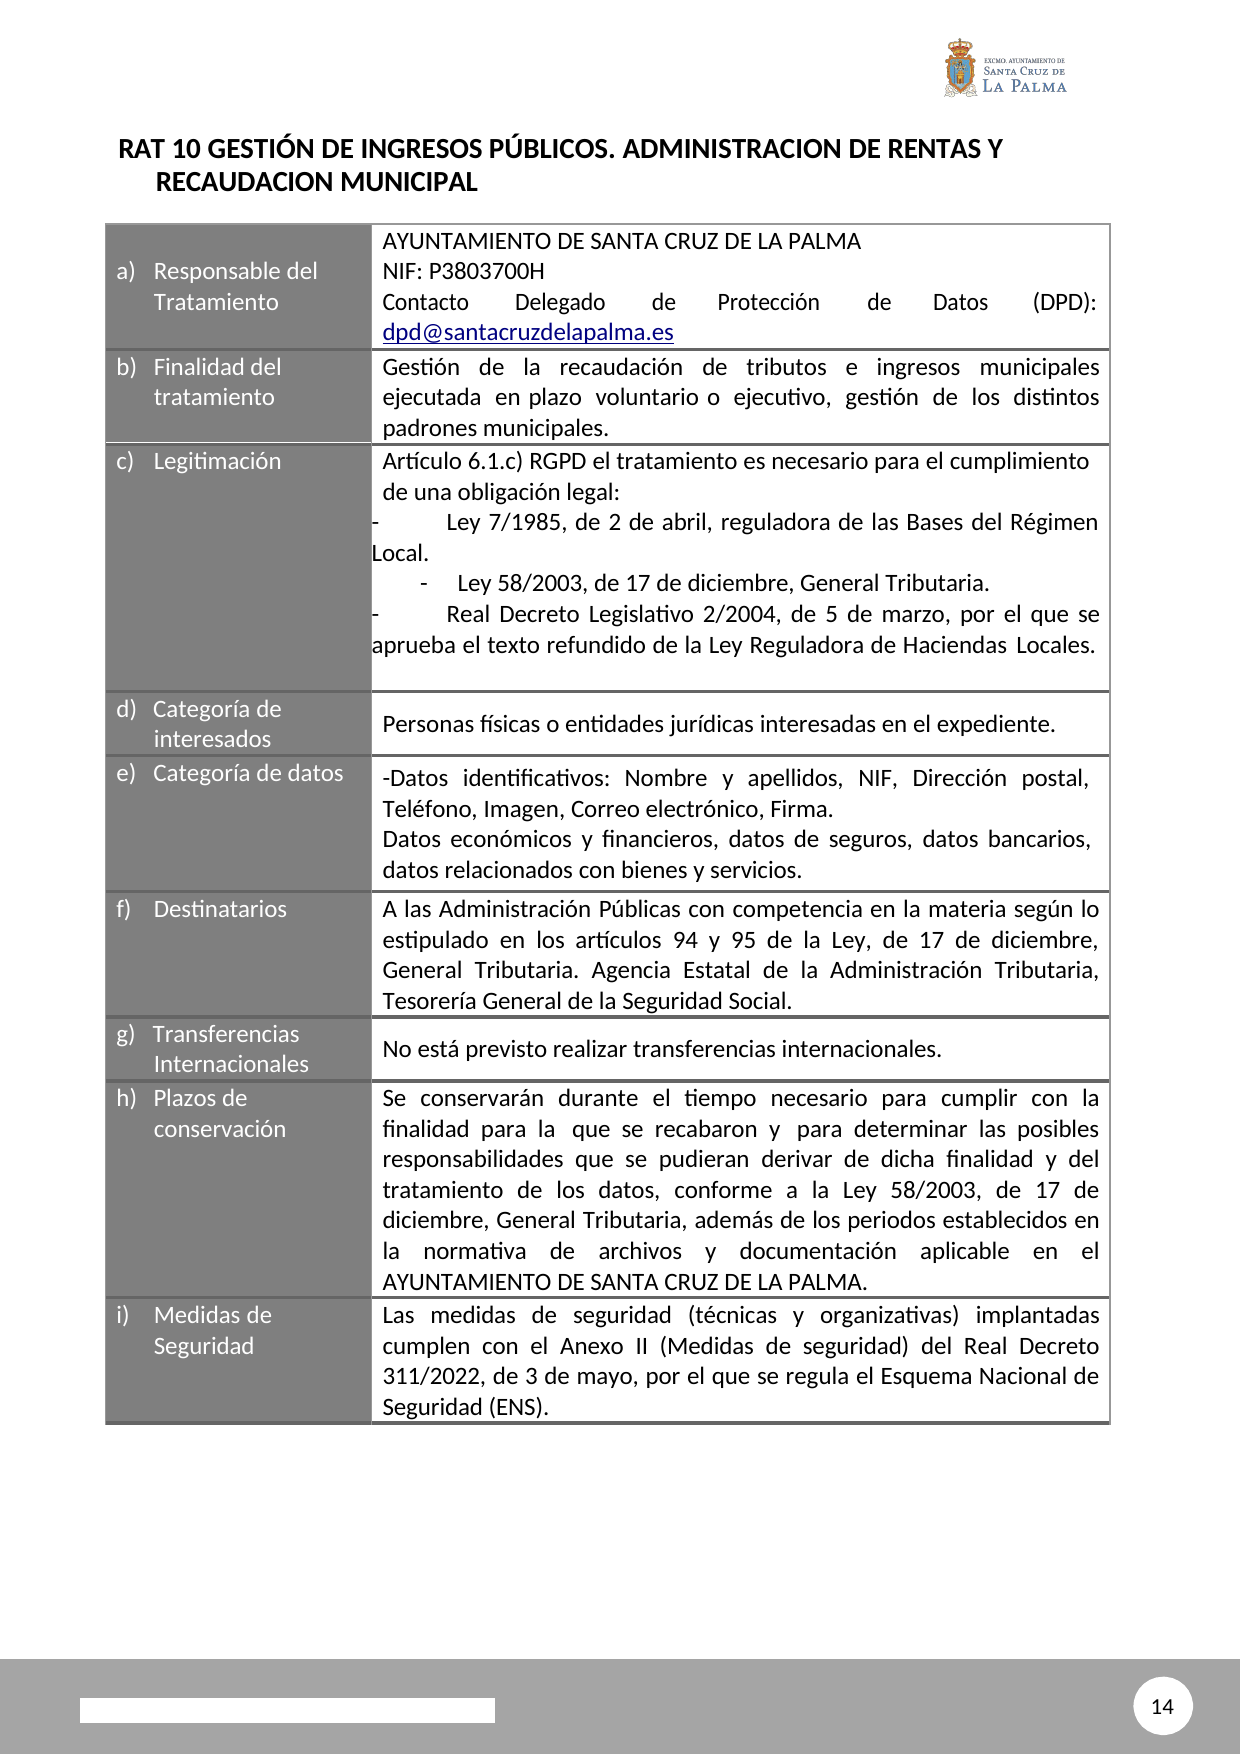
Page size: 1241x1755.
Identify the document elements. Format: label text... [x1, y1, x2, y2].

table_cell b) Finalidad del tratamiento [106, 351, 371, 442]
table_cell e) Categoría de datos [106, 757, 371, 890]
table_cell No está previsto realizar transferencias internacionales. [372, 1019, 1109, 1079]
table_cell h) Plazos de conservación [106, 1083, 371, 1296]
table_header a) Responsable del Tratamiento [106, 225, 371, 348]
table_cell Gestión de la recaudación de tributos e ingresos municipales ejecutada en plazo voluntario o ejecutivo, gestión de los distintos padrones municipales. [372, 351, 1109, 442]
table_cell A las Administración Públicas con competencia en la materia según lo estipulado en los artículos 94 y 95 de la Ley, de 17 de diciembre, General Tributaria. Agencia Estatal de la Administración Tributaria, Tesorería General de la Seguridad Social. [372, 893, 1109, 1015]
table_cell Artículo 6.1.c) RGPD el tratamiento es necesario para el cumplimiento de una obligación legal: Ley 7/1985, de 2 de abril, reguladora de las Bases del Régimen Local. Ley 58/2003, de 17 de diciembre, General Tributaria. Real Decreto Legislativo 2/2004, de 5 de marzo, por el que se aprueba el texto refundido de la Ley Reguladora de Haciendas Locales. [372, 446, 1109, 690]
table_cell Personas físicas o entidades jurídicas interesadas en el expediente. [372, 693, 1109, 754]
table_cell i) Medidas de Seguridad [106, 1299, 371, 1421]
table_header AYUNTAMIENTO DE SANTA CRUZ DE LA PALMA NIF: P3803700H Contacto Delegado de Protección de Datos (DPD): dpd@santacruzdelapalma.es [372, 225, 1109, 348]
table_cell c) Legitimación [106, 446, 371, 690]
table_cell -Datos identificativos: Nombre y apellidos, NIF, Dirección postal, Teléfono, Imagen, Correo electrónico, Firma. Datos económicos y financieros, datos de seguros, datos bancarios, datos relacionados con bienes y servicios. [372, 757, 1109, 890]
table_cell g) Transferencias Internacionales [106, 1019, 371, 1079]
table_cell f) Destinatarios [106, 893, 371, 1015]
table_cell Las medidas de seguridad (técnicas y organizativas) implantadas cumplen con el Anexo II (Medidas de seguridad) del Real Decreto 311/2022, de 3 de mayo, por el que se regula el Esquema Nacional de Seguridad (ENS). [372, 1299, 1109, 1421]
table_cell d) Categoría de interesados [106, 693, 371, 754]
text RECAUDACION MUNICIPAL [156, 163, 1241, 198]
table_cell Se conservarán durante el tiempo necesario para cumplir con la finalidad para la que se recabaron y para determinar las posibles responsabilidades que se pudieran derivar de dicha finalidad y del tratamiento de los datos, conforme a la Ley 58/2003, de 17 de diciembre, General Tributaria, además de los periodos establecidos en la normativa de archivos y documentación aplicable en el AYUNTAMIENTO DE SANTA CRUZ DE LA PALMA. [372, 1083, 1109, 1296]
